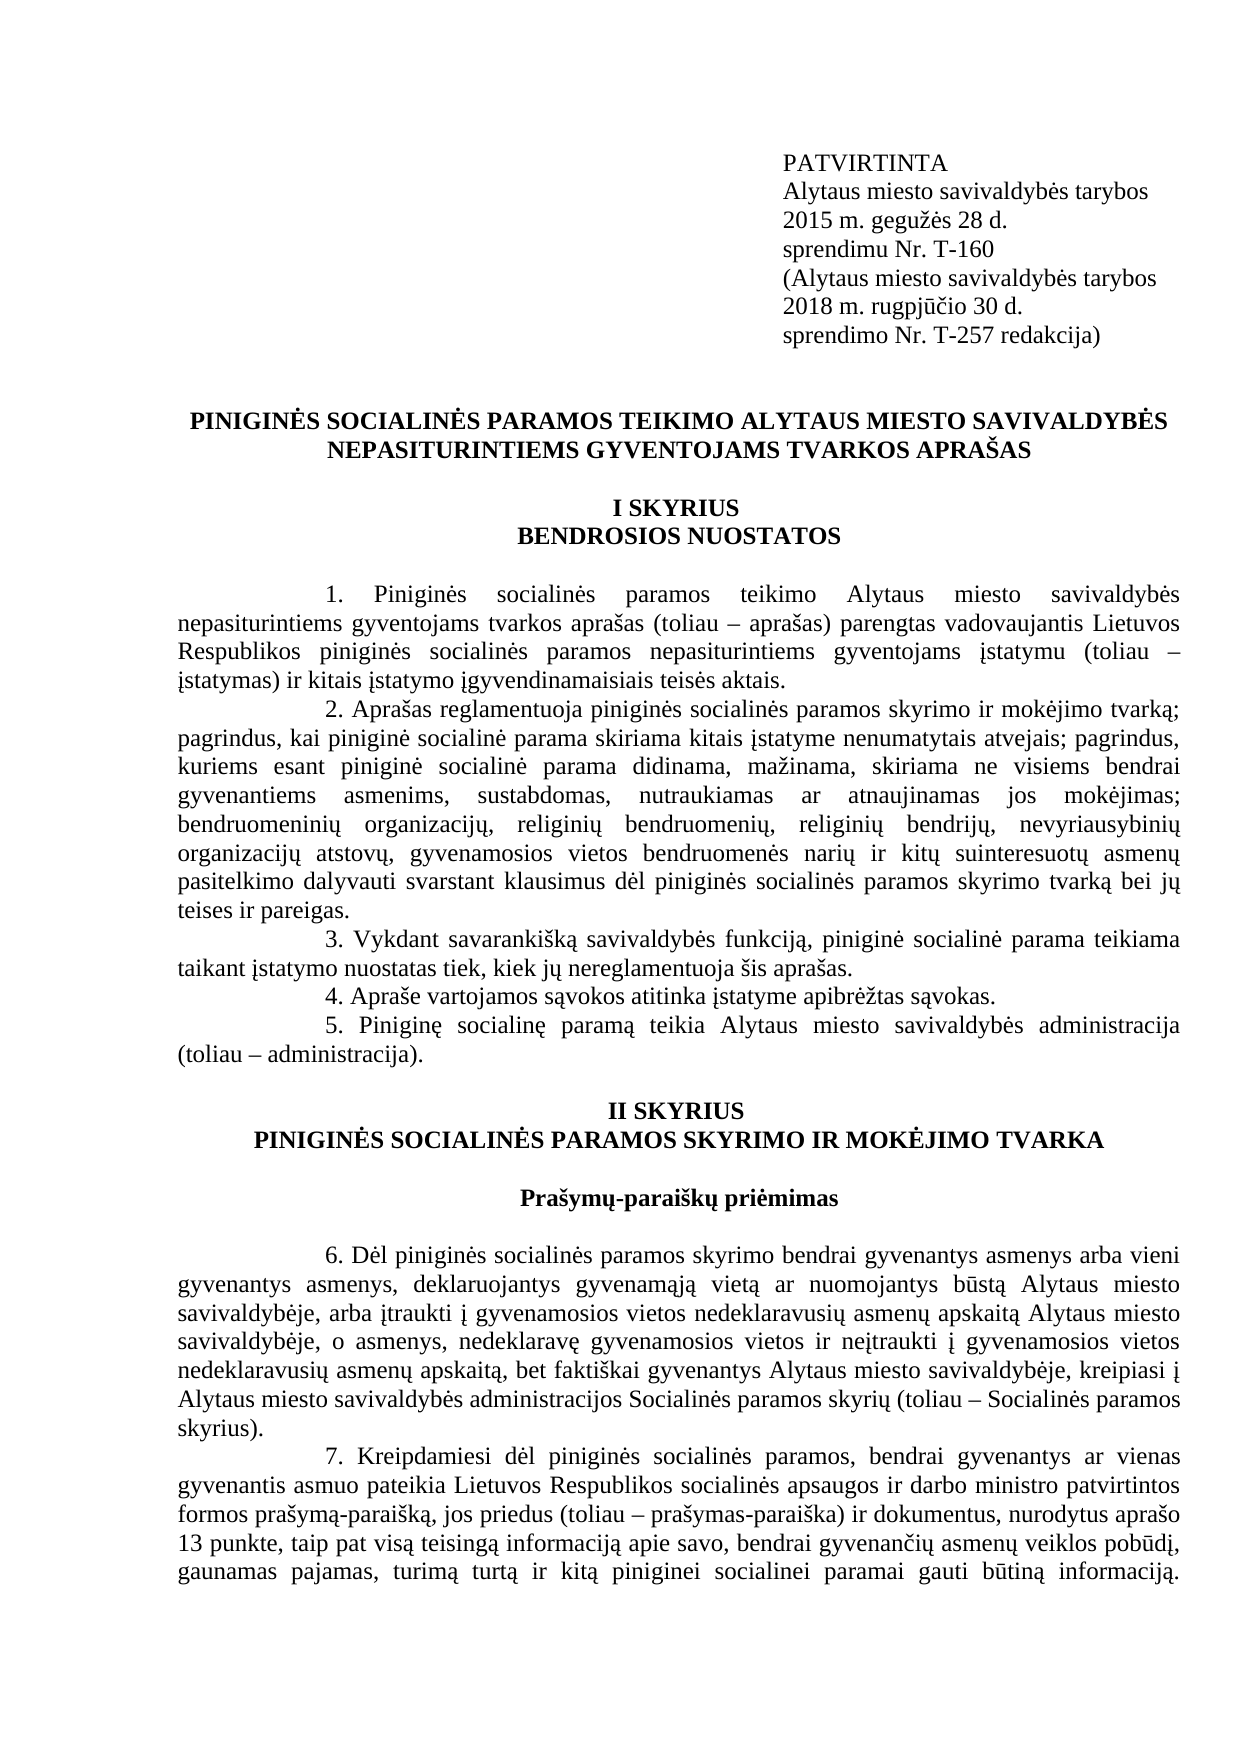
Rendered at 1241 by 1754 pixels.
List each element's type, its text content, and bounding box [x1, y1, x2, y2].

text 7. Kreipdamiesi dėl piniginės socialinės paramos, bendrai gyvenantys ar vienas gyvenantis asmuo pateikia Lietuvos Respublikos socialinės apsaugos ir darbo ministro patvirtintos formos prašymą-paraišką, jos priedus (toliau – prašymas-paraiška) ir dokumentus, nurodytus aprašo 13 punkte, taip pat visą teisingą informaciją apie savo, bendrai gyvenančių asmenų veiklos pobūdį, gaunamas pajamas, turimą turtą ir kitą piniginei socialinei paramai gauti būtiną informaciją. [177, 1441, 1181, 1585]
text (Alytaus miesto savivaldybės tarybos [177, 263, 1181, 291]
text PINIGINĖS SOCIALINĖS PARAMOS SKYRIMO IR MOKĖJIMO TVARKA [177, 1125, 1181, 1154]
text I SKYRIUS [177, 493, 1181, 521]
text BENDROSIOS NUOSTATOS [177, 521, 1181, 550]
text 1. Piniginės socialinės paramos teikimo Alytaus miesto savivaldybės nepasiturintiems gyventojams tvarkos aprašas (toliau – aprašas) parengtas vadovaujantis Lietuvos Respublikos piniginės socialinės paramos nepasiturintiems gyventojams įstatymu (toliau – įstatymas) ir kitais įstatymo įgyvendinamaisiais teisės aktais. [177, 579, 1181, 694]
text 5. Piniginę socialinę paramą teikia Alytaus miesto savivaldybės administracija (toliau – administracija). [177, 1010, 1181, 1068]
text sprendimu Nr. T-160 [177, 234, 1181, 263]
text PINIGINĖS SOCIALINĖS PARAMOS TEIKIMO ALYTAUS MIESTO SAVIVALDYBĖS NEPASITURINTIEMS GYVENTOJAMS TVARKOS APRAŠAS [177, 406, 1181, 464]
text PATVIRTINTA [783, 148, 1181, 176]
text 2. Aprašas reglamentuoja piniginės socialinės paramos skyrimo ir mokėjimo tvarką; pagrindus, kai piniginė socialinė parama skiriama kitais įstatyme nenumatytais atvejais; pagrindus, kuriems esant piniginė socialinė parama didinama, mažinama, skiriama ne visiems bendrai gyvenantiems asmenims, sustabdomas, nutraukiamas ar atnaujinamas jos mokėjimas; bendruomeninių organizacijų, religinių bendruomenių, religinių bendrijų, nevyriausybinių organizacijų atstovų, gyvenamosios vietos bendruomenės narių ir kitų suinteresuotų asmenų pasitelkimo dalyvauti svarstant klausimus dėl piniginės socialinės paramos skyrimo tvarką bei jų teises ir pareigas. [177, 694, 1181, 924]
text 3. Vykdant savarankišką savivaldybės funkciją, piniginė socialinė parama teikiama taikant įstatymo nuostatas tiek, kiek jų nereglamentuoja šis aprašas. [177, 924, 1181, 981]
text Prašymų-paraiškų priėmimas [177, 1183, 1181, 1211]
text 2015 m. gegužės 28 d. [177, 205, 1181, 234]
text 2018 m. rugpjūčio 30 d. [177, 291, 1181, 320]
text sprendimo Nr. T-257 redakcija) [177, 320, 1181, 349]
text II SKYRIUS [177, 1096, 1181, 1125]
text 4. Apraše vartojamos sąvokos atitinka įstatyme apibrėžtas sąvokas. [177, 981, 1181, 1010]
text Alytaus miesto savivaldybės tarybos [177, 176, 1181, 205]
text 6. Dėl piniginės socialinės paramos skyrimo bendrai gyvenantys asmenys arba vieni gyvenantys asmenys, deklaruojantys gyvenamąją vietą ar nuomojantys būstą Alytaus miesto savivaldybėje, arba įtraukti į gyvenamosios vietos nedeklaravusių asmenų apskaitą Alytaus miesto savivaldybėje, o asmenys, nedeklaravę gyvenamosios vietos ir neįtraukti į gyvenamosios vietos nedeklaravusių asmenų apskaitą, bet faktiškai gyvenantys Alytaus miesto savivaldybėje, kreipiasi į Alytaus miesto savivaldybės administracijos Socialinės paramos skyrių (toliau – Socialinės paramos skyrius). [177, 1240, 1181, 1441]
